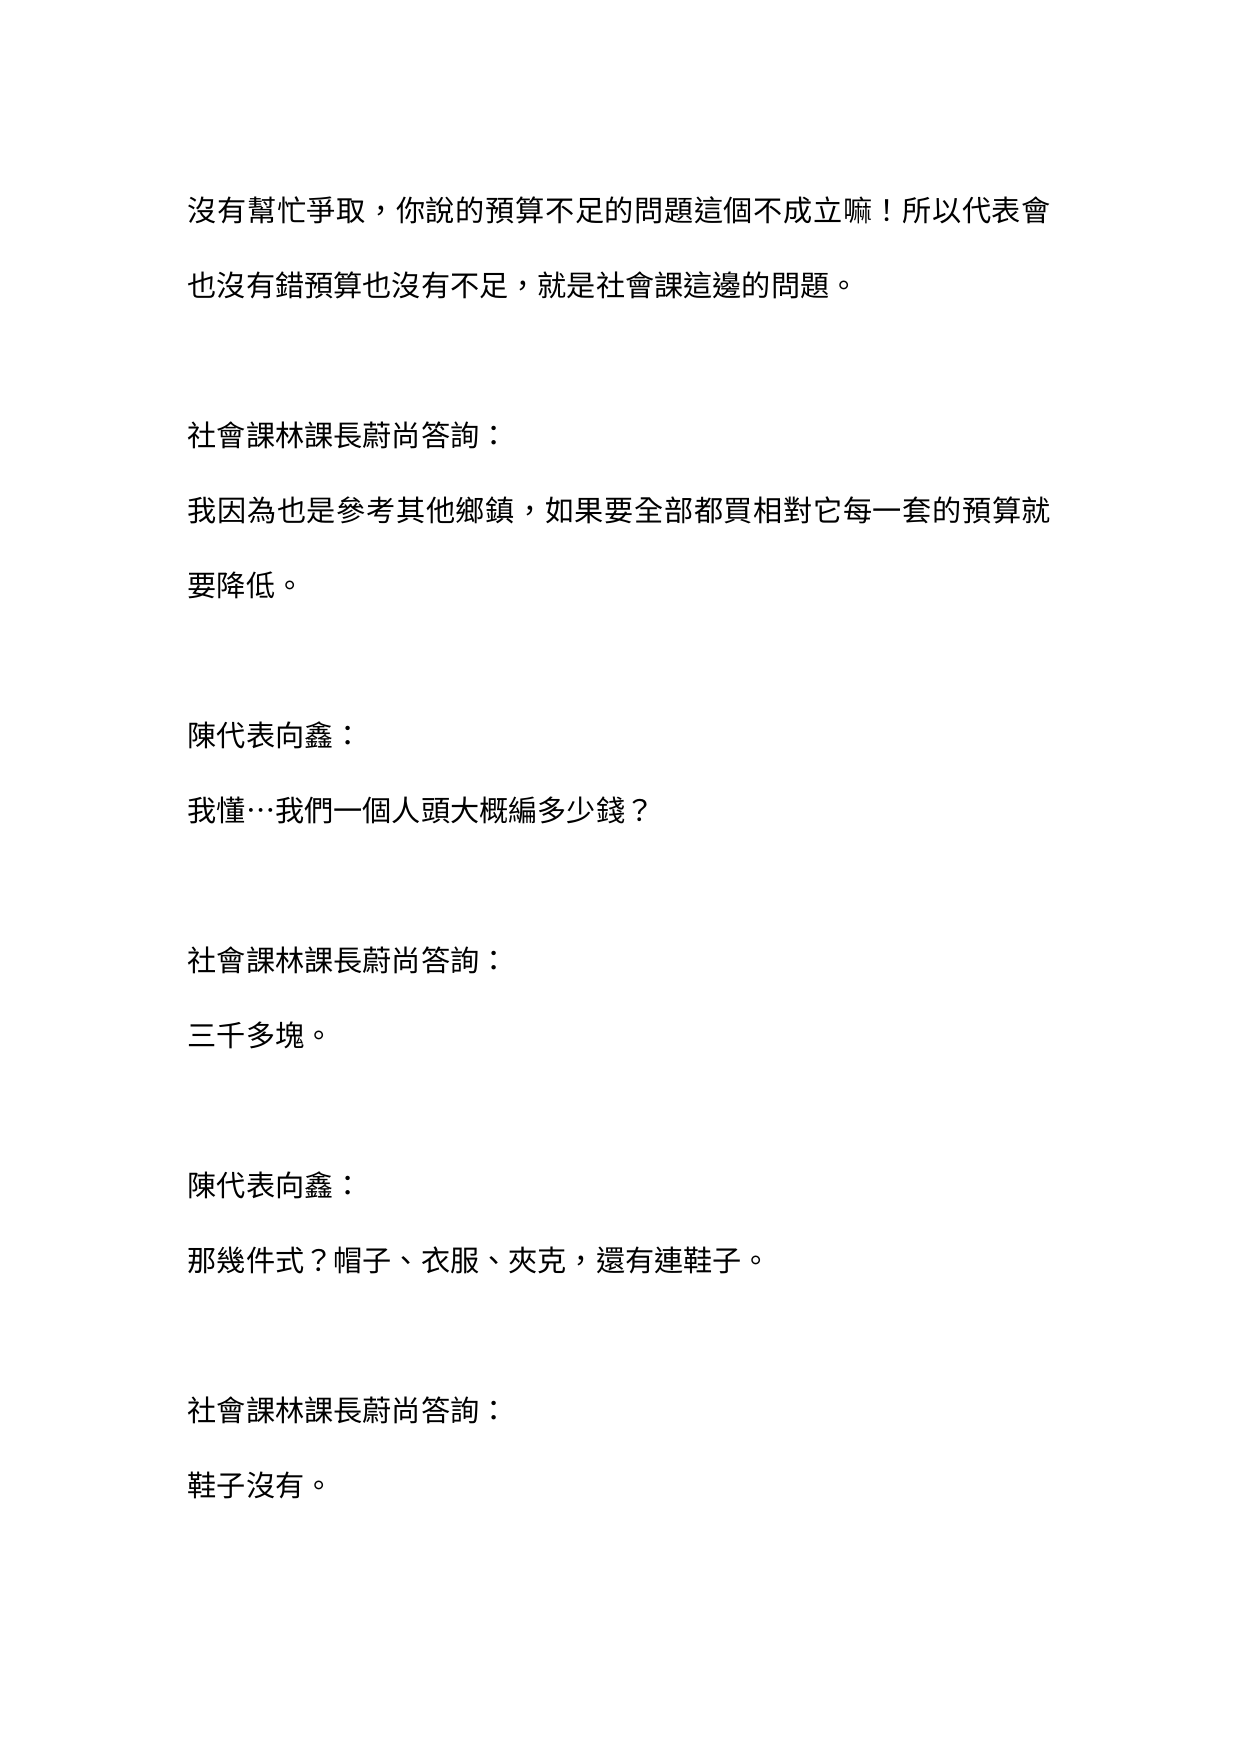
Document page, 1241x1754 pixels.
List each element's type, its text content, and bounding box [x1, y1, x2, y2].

text 我懂…我們一個人頭大概編多少錢？ [187, 764, 1053, 839]
text 我因為也是參考其他鄉鎮，如果要全部都買相對它每一套的預算就要降低。 [187, 464, 1053, 614]
text 陳代表向鑫： [187, 689, 1053, 764]
text 三千多塊。 [187, 989, 1053, 1064]
text 陳代表向鑫： [187, 1139, 1053, 1214]
text 社會課林課長蔚尚答詢： [187, 1364, 1053, 1439]
text 社會課林課長蔚尚答詢： [187, 914, 1053, 989]
text 鞋子沒有。 [187, 1439, 1053, 1514]
text 沒有幫忙爭取，你說的預算不足的問題這個不成立嘛！所以代表會也沒有錯預算也沒有不足，就是社會課這邊的問題。 [187, 164, 1053, 314]
text 那幾件式？帽子、衣服、夾克，還有連鞋子。 [187, 1214, 1053, 1289]
text 社會課林課長蔚尚答詢： [187, 389, 1053, 464]
